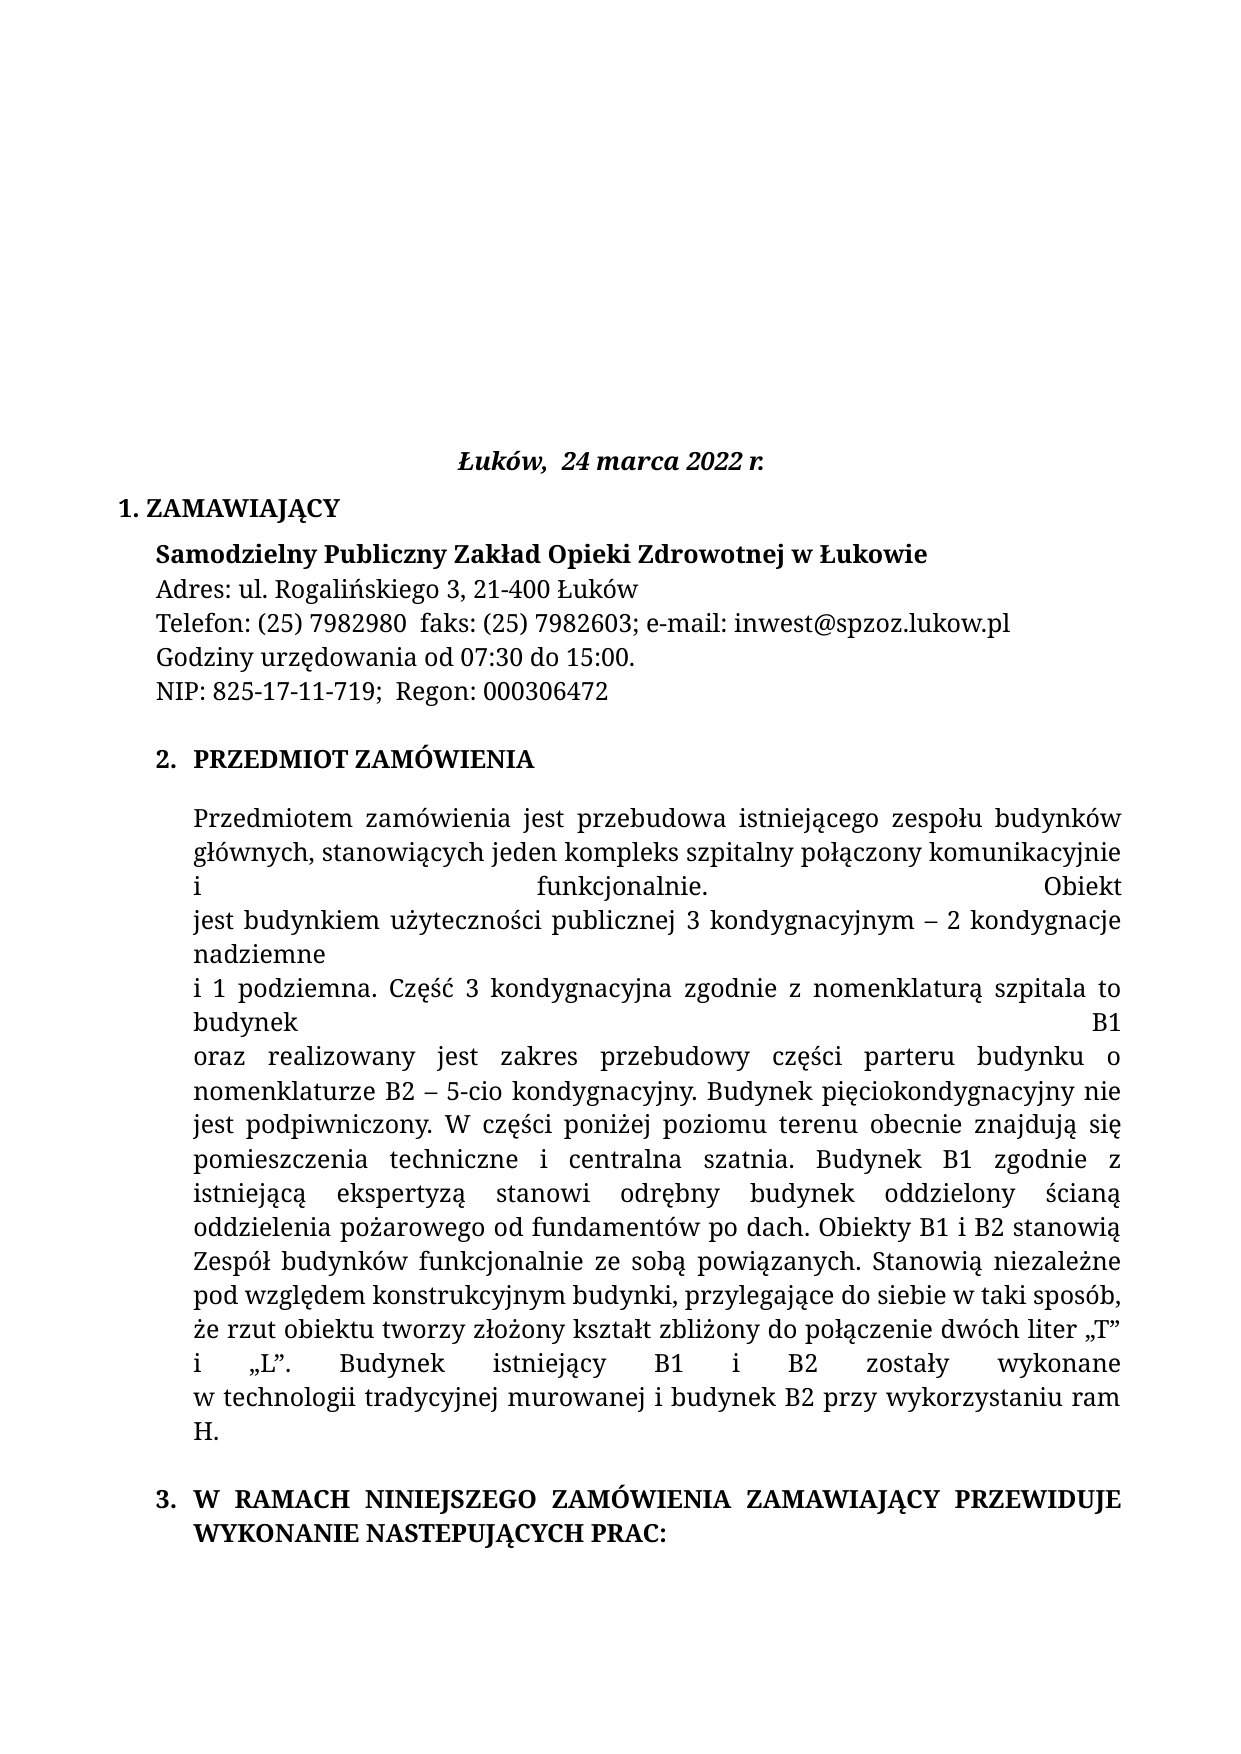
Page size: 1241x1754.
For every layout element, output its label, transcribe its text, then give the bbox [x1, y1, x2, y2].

text 1. ZAMAWIAJĄCY [118, 491, 1122, 525]
text Telefon: (25) 7982980 faks: (25) 7982603; e-mail: inwest@spzoz.lukow.pl [156, 605, 1122, 639]
list PRZEDMIOT ZAMÓWIENIA [156, 742, 1122, 776]
text Adres: ul. Rogalińskiego 3, 21-400 Łuków [156, 571, 1122, 605]
text Godziny urzędowania od 07:30 do 15:00. [156, 639, 1122, 673]
text NIP: 825-17-11-719; Regon: 000306472 [156, 673, 1122, 707]
list Przedmiotem zamówienia jest przebudowa istniejącego zespołu budynków głównych, stanowiących jeden kompleks szpitalny połączony komunikacyjnie i funkcjonalnie. Obiekt jest budynkiem użyteczności publicznej 3 kondygnacyjnym – 2 kondygnacje nadziemne i 1 podziemna. Część 3 kondygnacyjna zgodnie z nomenklaturą szpitala to budynek B1 oraz realizowany jest zakres przebudowy części parteru budynku o nomenklaturze B2 – 5-cio kondygnacyjny. Budynek pięciokondygnacyjny nie jest podpiwniczony. W części poniżej poziomu terenu obecnie znajdują się pomieszczenia techniczne i centralna szatnia. Budynek B1 zgodnie z istniejącą ekspertyzą stanowi odrębny budynek oddzielony ścianą oddzielenia pożarowego od fundamentów po dach. Obiekty B1 i B2 stanowią Zespół budynków funkcjonalnie ze sobą powiązanych. Stanowią niezależne pod względem konstrukcyjnym budynki, przylegające do siebie w taki sposób, że rzut obiektu tworzy złożony kształt zbliżony do połączenie dwóch liter „T” i „L”. Budynek istniejący B1 i B2 zostały wykonane w technologii tradycyjnej murowanej i budynek B2 przy wykorzystaniu ram H. [156, 801, 1122, 1448]
text Łuków, 24 marca 2022 r. [59, 444, 1167, 478]
text Samodzielny Publiczny Zakład Opieki Zdrowotnej w Łukowie [156, 537, 1122, 571]
list W RAMACH NINIEJSZEGO ZAMÓWIENIA ZAMAWIAJĄCY PRZEWIDUJE WYKONANIE NASTEPUJĄCYCH PRAC: [156, 1482, 1122, 1550]
